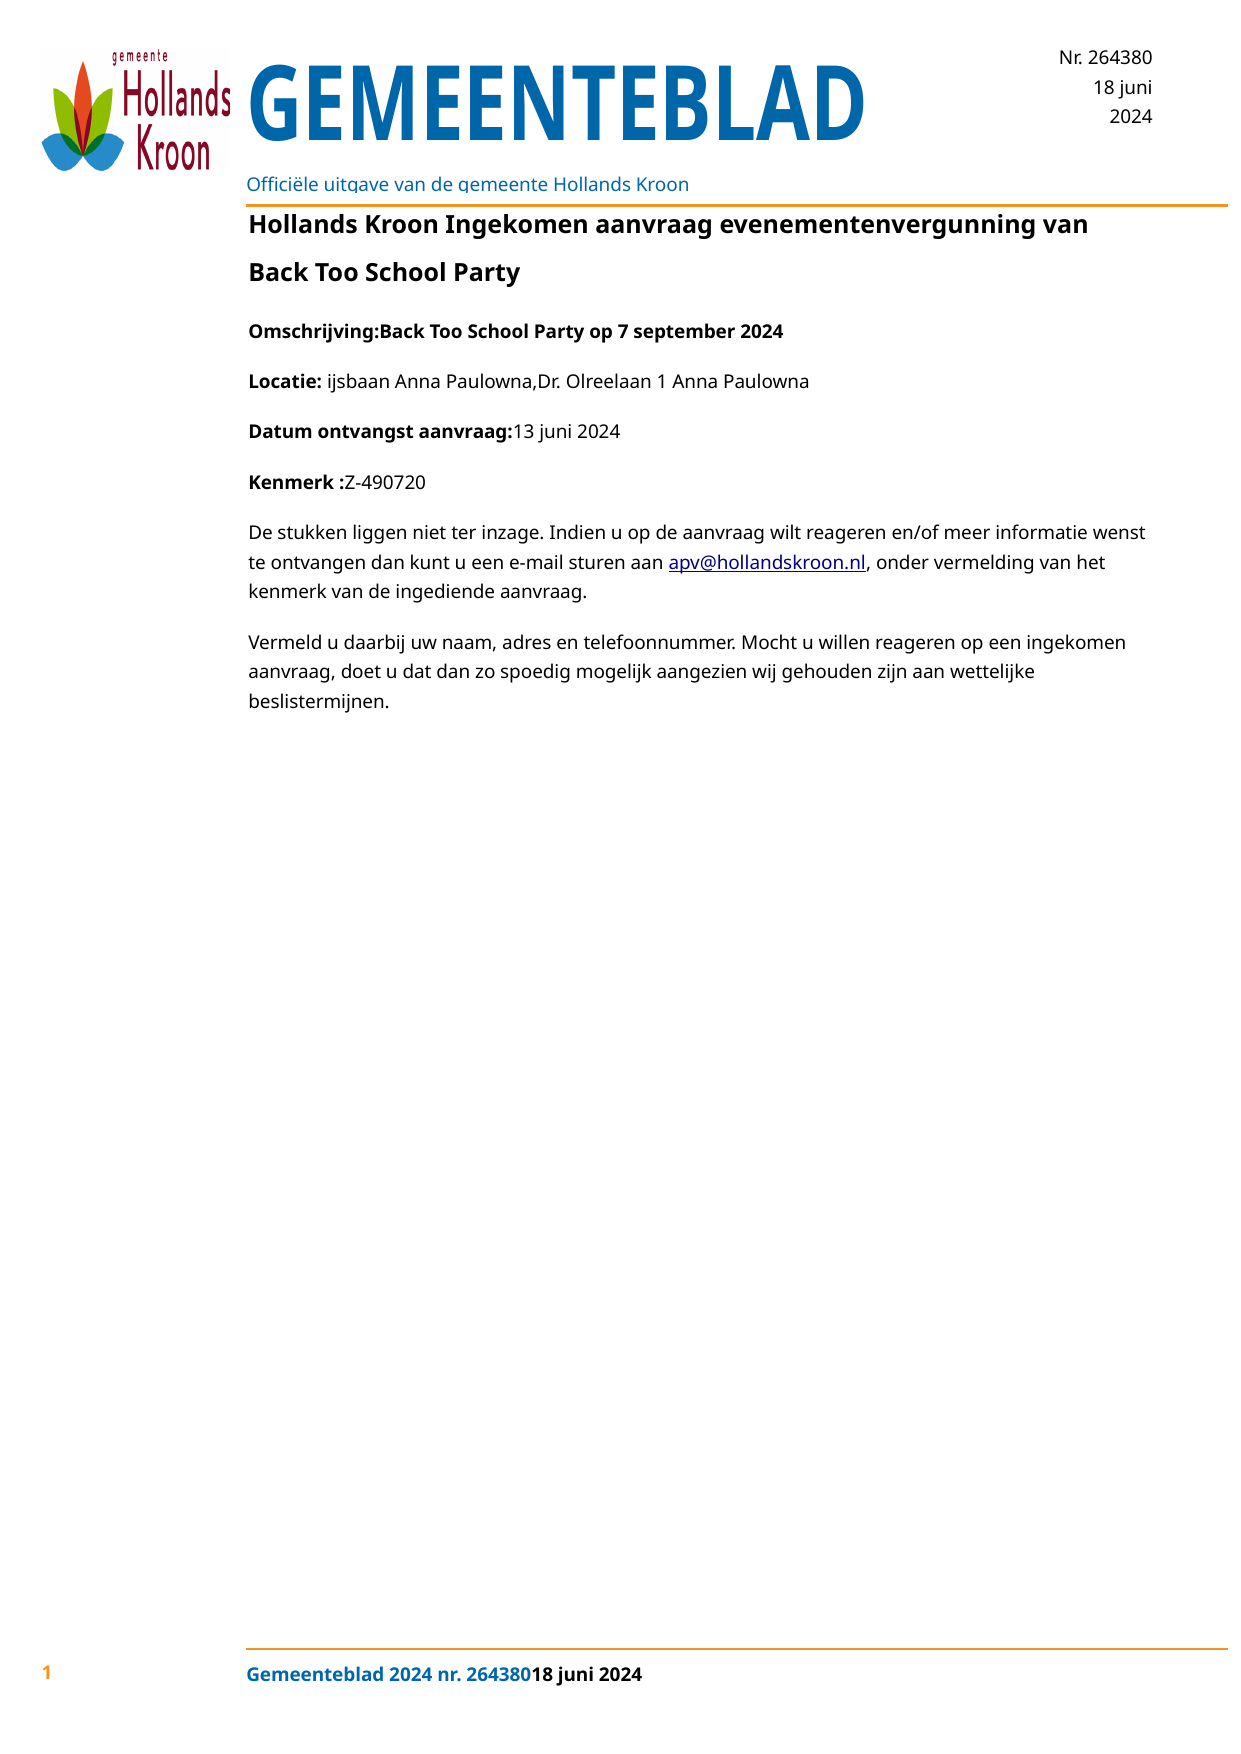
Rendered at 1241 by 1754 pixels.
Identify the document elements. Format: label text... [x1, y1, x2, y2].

text Omschrijving:Back Too School Party op 7 september 2024 [248, 318, 1152, 344]
text Locatie: ijsbaan Anna Paulowna,Dr. Olreelaan 1 Anna Paulowna [248, 368, 1152, 394]
text Hollands Kroon Ingekomen aanvraag evenementenvergunning van Back Too School Party [248, 207, 1152, 288]
text Kenmerk :Z-490720 [248, 469, 1152, 495]
text De stukken liggen niet ter inzage. Indien u op de aanvraag wilt reageren en/of meer informatie wenst te ontvangen dan kunt u een e-mail sturen aan apv@hollandskroon.nl, onder vermelding van het kenmerk van de ingediende aanvraag. [248, 519, 1152, 604]
picture [41, 47, 231, 172]
text Datum ontvangst aanvraag:13 juni 2024 [248, 419, 1152, 444]
text Vermeld u daarbij uw naam, adres en telefoonnummer. Mocht u willen reageren op een ingekomen aanvraag, doet u dat dan zo spoedig mogelijk aangezien wij gehouden zijn aan wettelijke beslistermijnen. [248, 629, 1152, 714]
